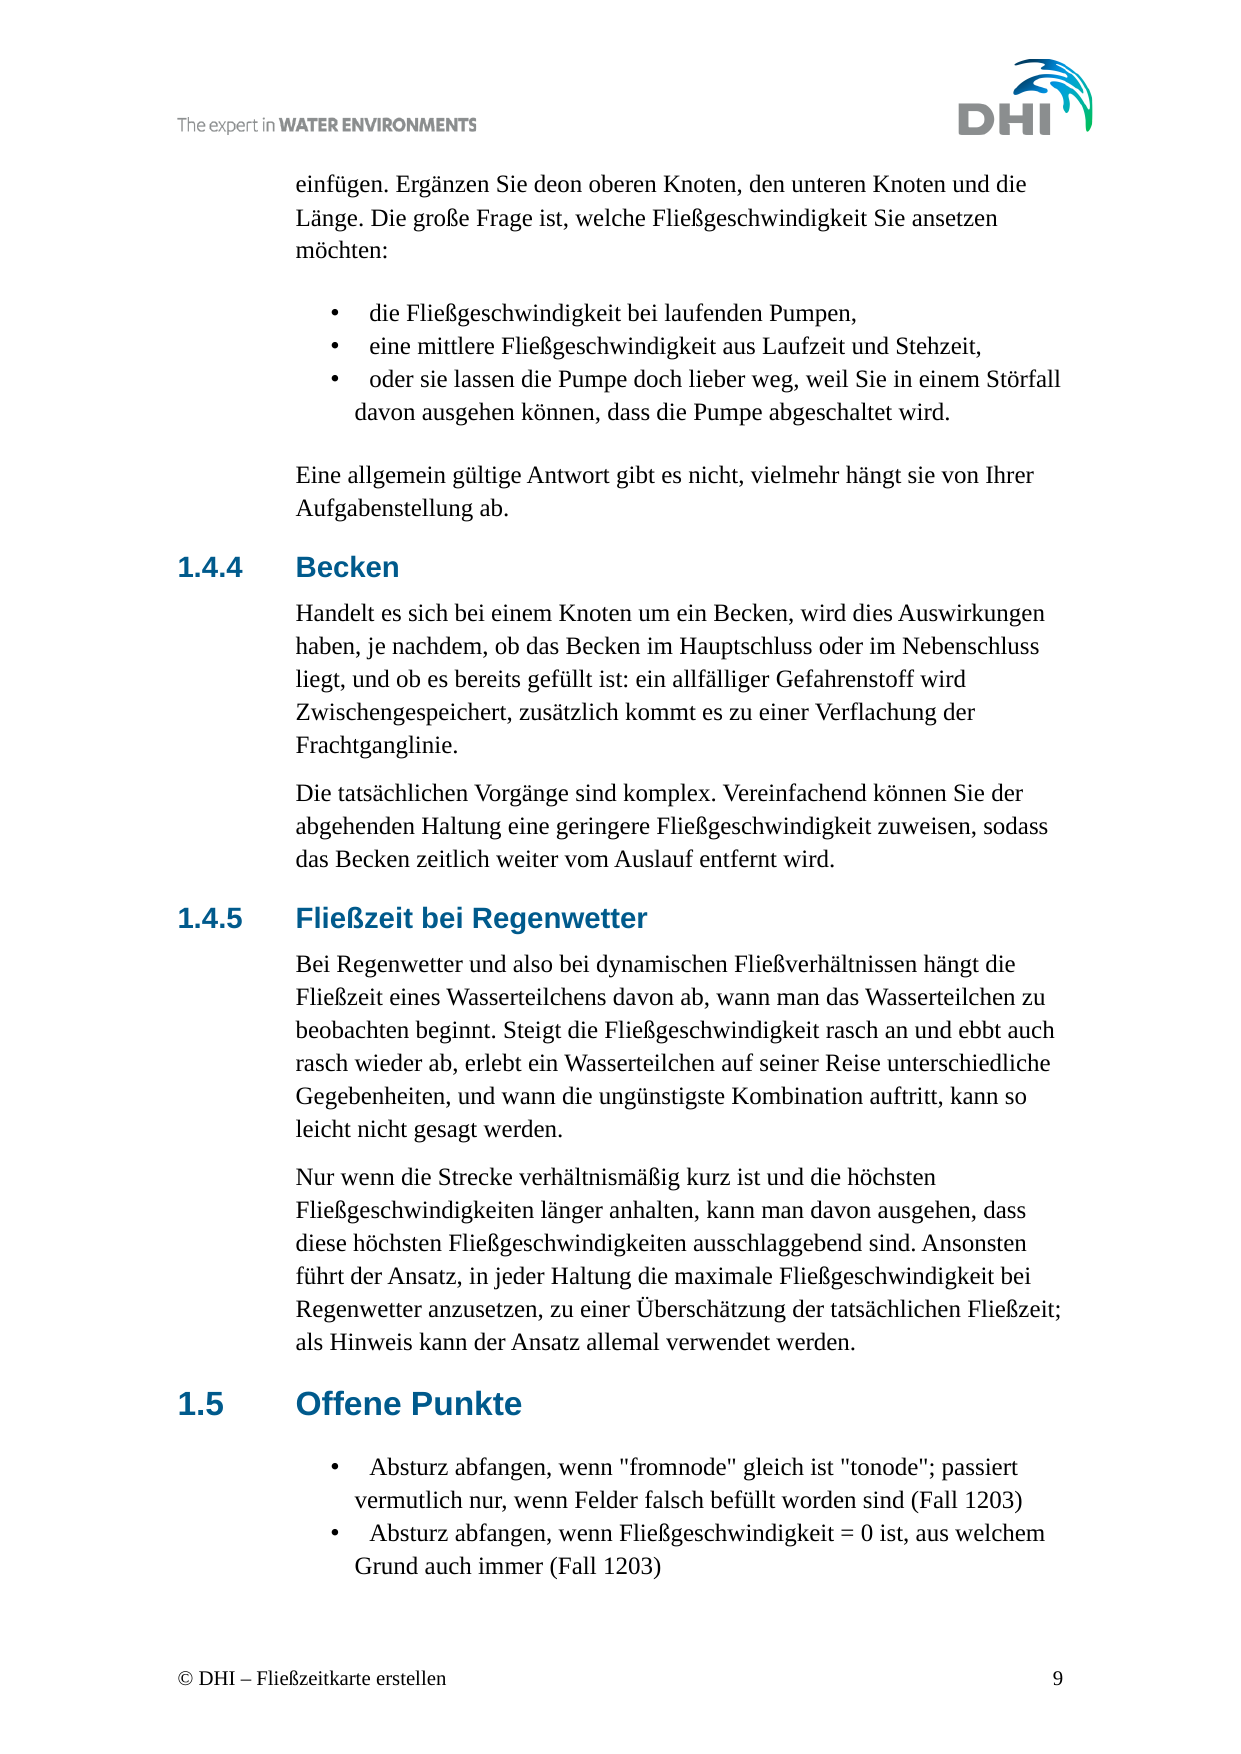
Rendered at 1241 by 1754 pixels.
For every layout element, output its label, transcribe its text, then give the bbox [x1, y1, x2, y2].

list oder sie lassen die Pumpe doch lieber weg, weil Sie in einem Störfall davon ausgehen können, dass die Pumpe abgeschaltet wird. [339, 364, 1063, 426]
picture [177, 117, 477, 135]
subtitle Becken [177, 549, 1063, 583]
text Bei Regenwetter und also bei dynamischen Fließverhältnissen hängt die Fließzeit eines Wasserteilchens davon ab, wann man das Wasserteilchen zu beobachten beginnt. Steigt die Fließgeschwindigkeit rasch an und ebbt auch rasch wieder ab, erlebt ein Wasserteilchen auf seiner Reise unterschiedliche Gegebenheiten, und wann die ungünstigste Kombination auftritt, kann so leicht nicht gesagt werden. [295, 949, 1063, 1143]
list die Fließgeschwindigkeit bei laufenden Pumpen, [339, 298, 1063, 327]
picture [958, 59, 1093, 135]
subtitle Fließzeit bei Regenwetter [177, 901, 1063, 934]
list Absturz abfangen, wenn Fließgeschwindigkeit = 0 ist, aus welchem Grund auch immer (Fall 1203) [339, 1518, 1063, 1580]
text Eine allgemein gültige Antwort gibt es nicht, vielmehr hängt sie von Ihrer Aufgabenstellung ab. [295, 460, 1063, 522]
subtitle Offene Punkte [177, 1384, 1063, 1422]
text Nur wenn die Strecke verhältnismäßig kurz ist und die höchsten Fließgeschwindigkeiten länger anhalten, kann man davon ausgehen, dass diese höchsten Fließgeschwindigkeiten ausschlaggebend sind. Ansonsten führt der Ansatz, in jeder Haltung die maximale Fließgeschwindigkeit bei Regenwetter anzusetzen, zu einer Überschätzung der tatsächlichen Fließzeit; als Hinweis kann der Ansatz allemal verwendet werden. [295, 1162, 1063, 1356]
text Handelt es sich bei einem Knoten um ein Becken, wird dies Auswirkungen haben, je nachdem, ob das Becken im Hauptschluss oder im Nebenschluss liegt, und ob es bereits gefüllt ist: ein allfälliger Gefahrenstoff wird Zwischengespeichert, zusätzlich kommt es zu einer Verflachung der Frachtganglinie. [295, 598, 1063, 759]
text einfügen. Ergänzen Sie deon oberen Knoten, den unteren Knoten und die Länge. Die große Frage ist, welche Fließgeschwindigkeit Sie ansetzen möchten: [295, 169, 1063, 264]
text Die tatsächlichen Vorgänge sind komplex. Vereinfachend können Sie der abgehenden Haltung eine geringere Fließgeschwindigkeit zuweisen, sodass das Becken zeitlich weiter vom Auslauf entfernt wird. [295, 778, 1063, 873]
list eine mittlere Fließgeschwindigkeit aus Laufzeit und Stehzeit, [339, 331, 1063, 360]
list Absturz abfangen, wenn "fromnode" gleich ist "tonode"; passiert vermutlich nur, wenn Felder falsch befüllt worden sind (Fall 1203) [339, 1452, 1063, 1514]
